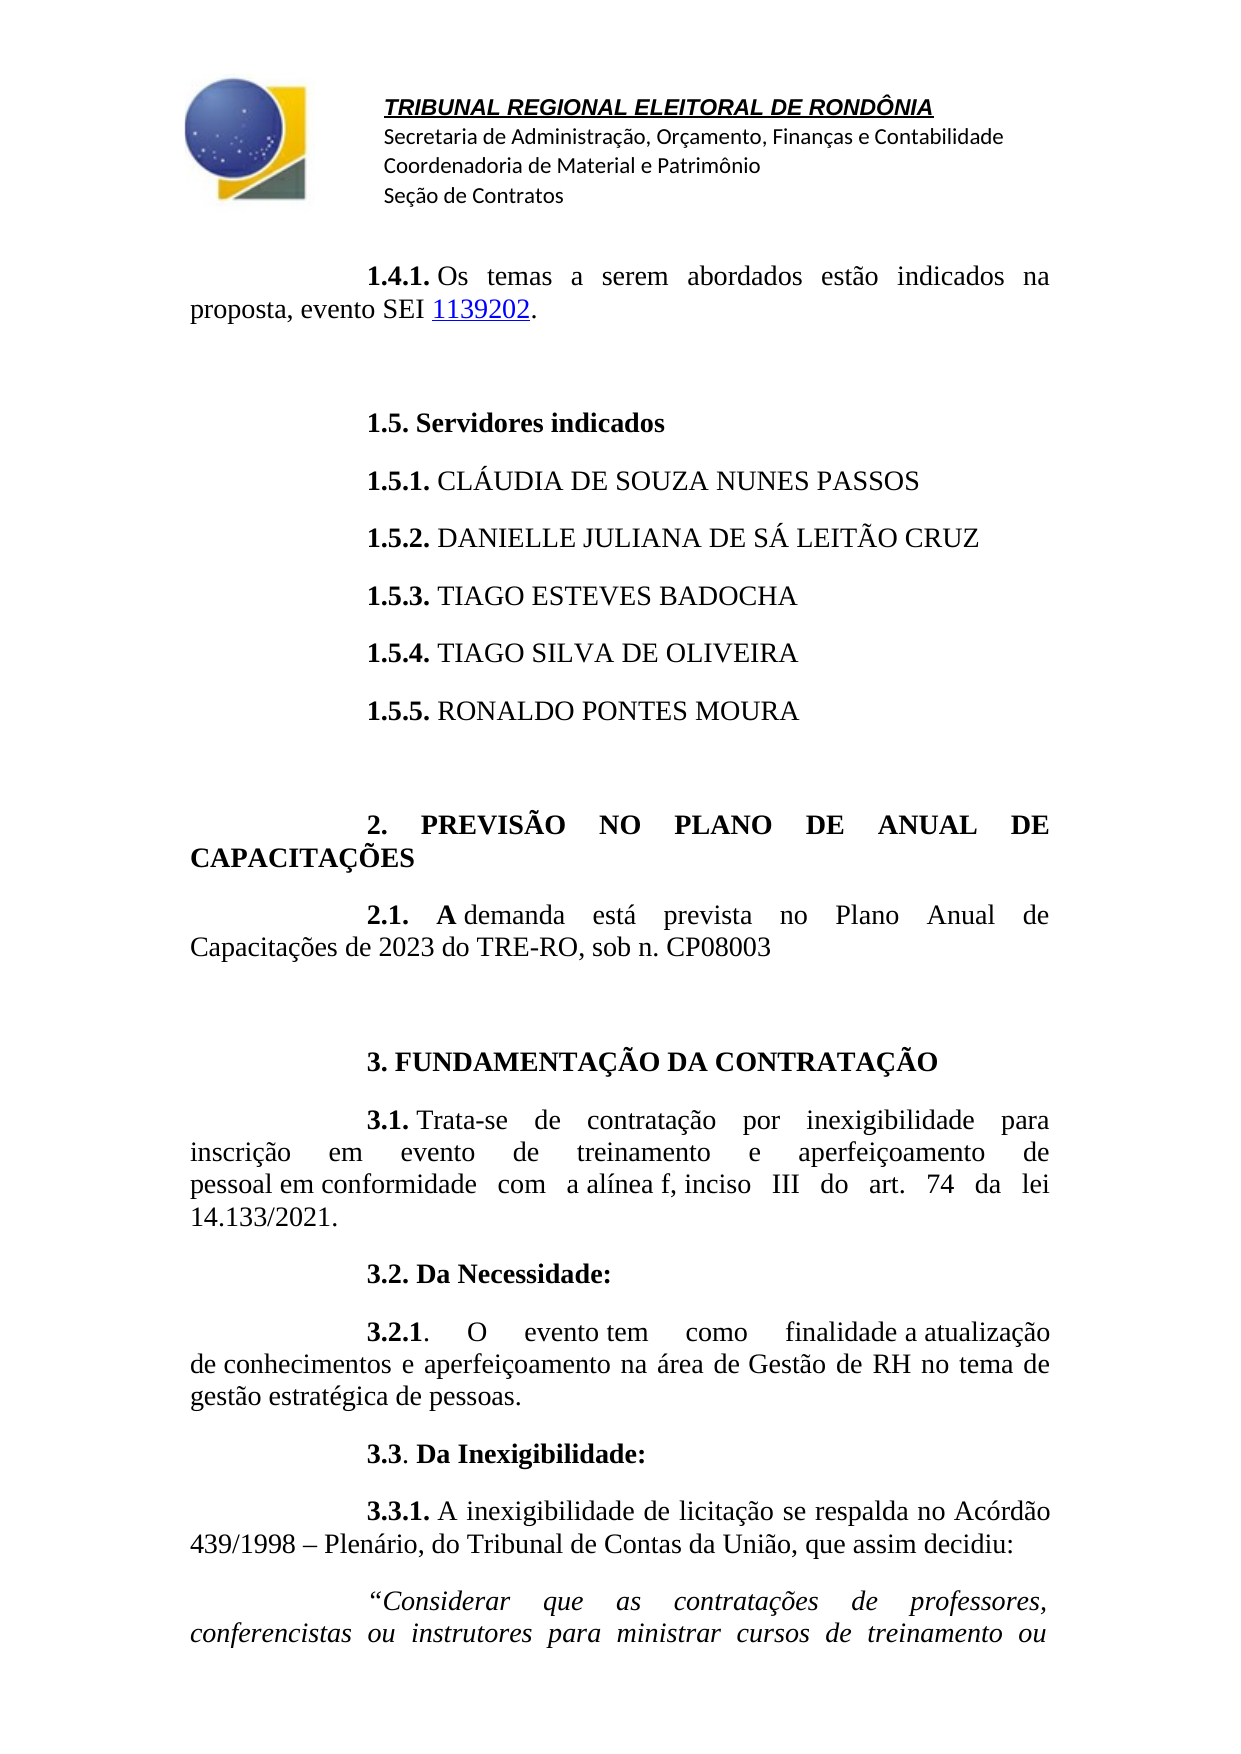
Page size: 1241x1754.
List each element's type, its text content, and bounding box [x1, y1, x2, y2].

text 3.2. Da Necessidade: [190, 1257, 1051, 1290]
text 3.1. Trata-se de contratação por inexigibilidade para inscrição em evento de treinamento e aperfeiçoamento de pessoal em conformidade com a alínea f, inciso III do art. 74 da lei 14.133/2021. [190, 1103, 1051, 1232]
text 3.2.1. O evento tem como finalidade a atualização de conhecimentos e aperfeiçoamento na área de Gestão de RH no tema de gestão estratégica de pessoas. [190, 1315, 1051, 1412]
text 1.5.5. RONALDO PONTES MOURA [190, 693, 1051, 726]
text “Considerar que as contratações de professores, conferencistas ou instrutores para ministrar cursos de treinamento ou [190, 1584, 1051, 1649]
text 1.5.2. DANIELLE JULIANA DE SÁ LEITÃO CRUZ [190, 521, 1051, 554]
text 1.5.3. TIAGO ESTEVES BADOCHA [190, 579, 1051, 611]
text 2. PREVISÃO NO PLANO DE ANUAL DE CAPACITAÇÕES [190, 808, 1051, 873]
text 1.5. Servidores indicados [190, 407, 1051, 439]
text 3. FUNDAMENTAÇÃO DA CONTRATAÇÃO [190, 1045, 1051, 1078]
text 3.3. Da Inexigibilidade: [190, 1437, 1051, 1469]
text 1.4.1. Os temas a serem abordados estão indicados na proposta, evento SEI 1139202. [190, 259, 1051, 324]
text 2.1. A demanda está prevista no Plano Anual de Capacitações de 2023 do TRE-RO, sob n. CP08003 [190, 898, 1051, 963]
text 1.5.1. CLÁUDIA DE SOUZA NUNES PASSOS [190, 464, 1051, 496]
text 1.5.4. TIAGO SILVA DE OLIVEIRA [190, 636, 1051, 668]
text 3.3.1. A inexigibilidade de licitação se respalda no Acórdão 439/1998 – Plenário, do Tribunal de Contas da União, que assim decidiu: [190, 1494, 1051, 1559]
